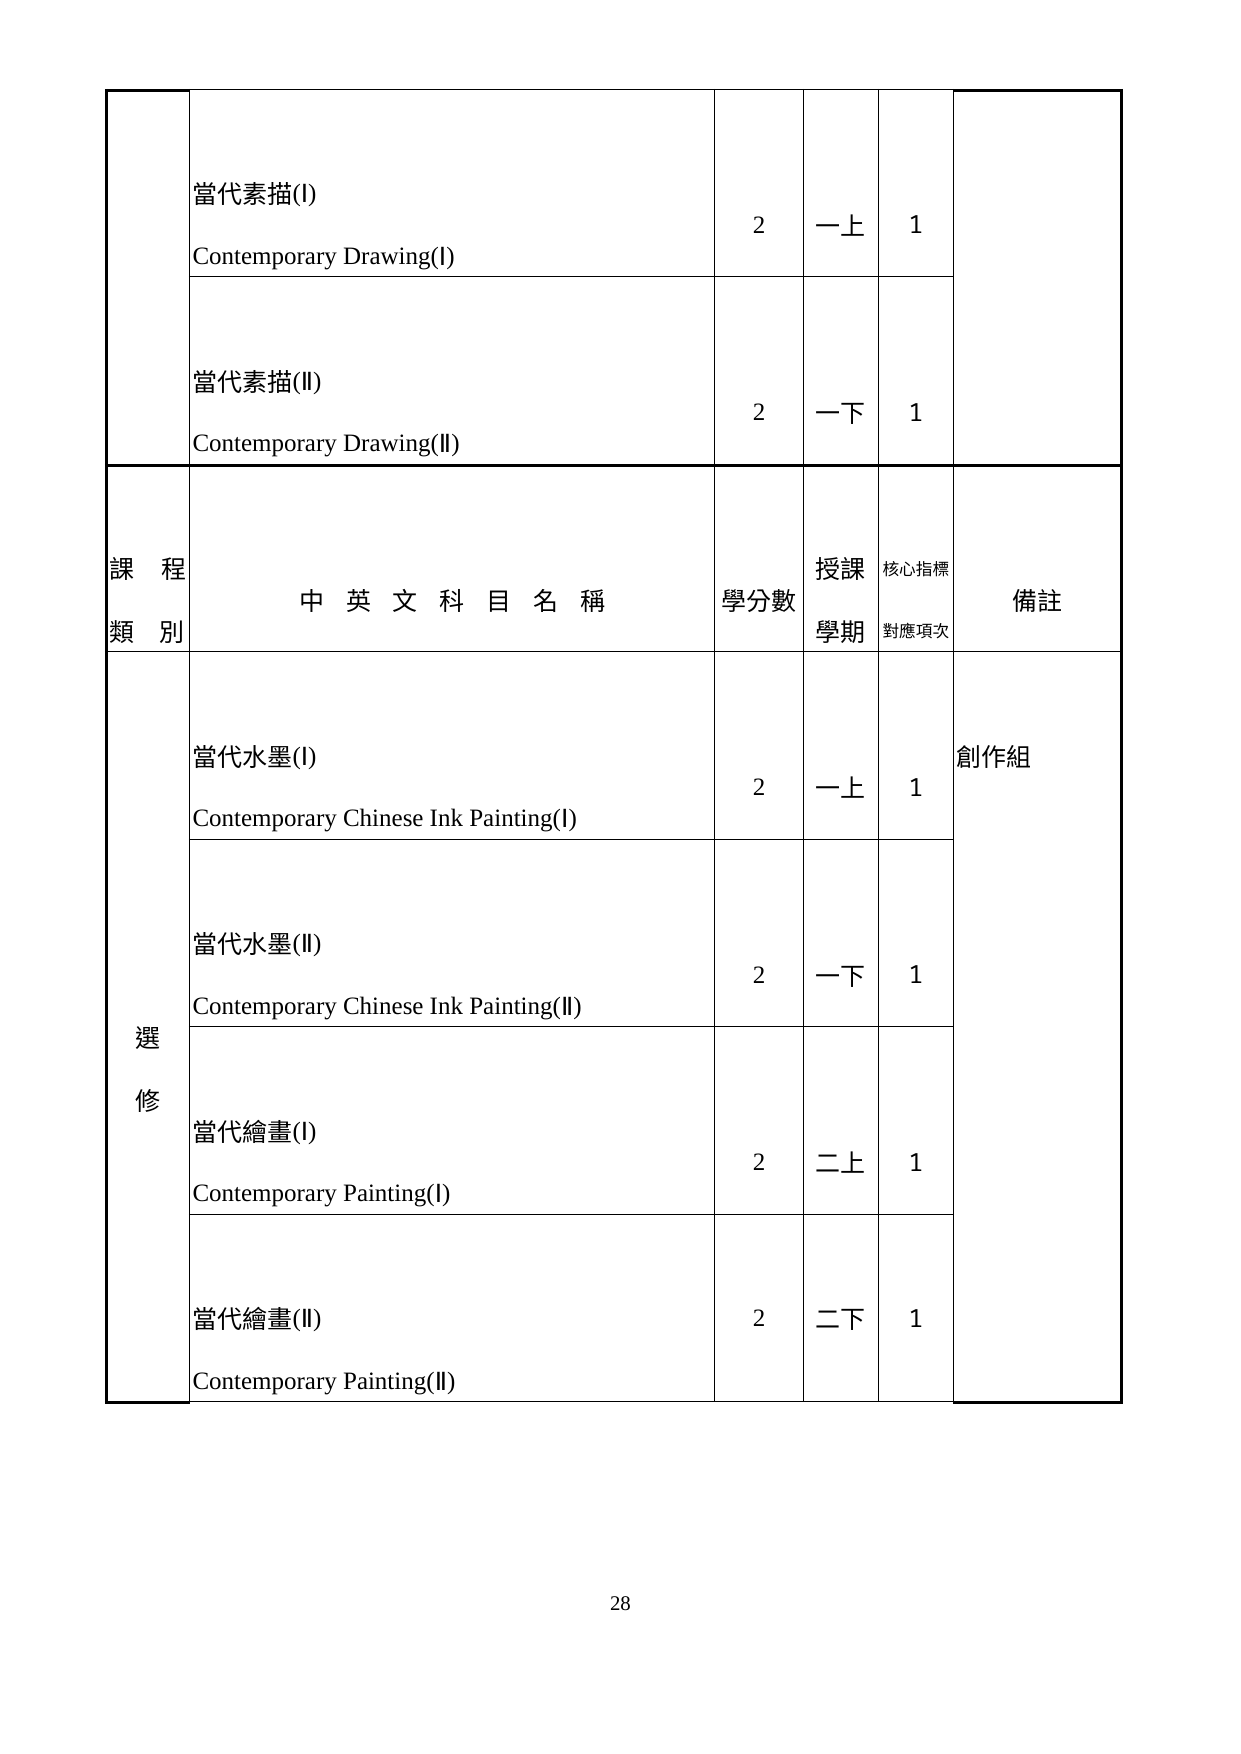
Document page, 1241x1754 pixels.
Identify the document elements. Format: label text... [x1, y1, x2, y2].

table_cell 1 [879, 840, 953, 1026]
table_cell 當代繪畫(Ⅱ) Contemporary Painting(Ⅱ) [190, 1215, 714, 1401]
table_cell 創作組 [954, 652, 1120, 1401]
table_cell 二下 [804, 1215, 878, 1401]
table_cell 1 [879, 652, 953, 839]
table_cell 當代素描(Ⅱ) Contemporary Drawing(Ⅱ) [190, 277, 714, 464]
table_cell 一下 [804, 277, 878, 464]
table_cell 2 [715, 1215, 803, 1401]
table_cell 授課學期 [804, 467, 878, 651]
table_cell 2 [715, 1027, 803, 1214]
table_cell 一上 [804, 652, 878, 839]
table_cell 一上 [804, 90, 878, 276]
table_cell 2 [715, 90, 803, 276]
table_cell 一下 [804, 840, 878, 1026]
table_cell 備註 [954, 467, 1120, 651]
table_cell 課程 類 別 [108, 467, 189, 651]
table_cell 二上 [804, 1027, 878, 1214]
table_cell 1 [879, 1215, 953, 1401]
table_cell 1 [879, 1027, 953, 1214]
table_cell 核心指標對應項次 [879, 467, 953, 651]
table_cell 學分數 [715, 467, 803, 651]
table_cell 2 [715, 840, 803, 1026]
table_cell [954, 92, 1120, 464]
table_cell [108, 92, 189, 464]
table_cell 1 [879, 90, 953, 276]
table_cell 中英文科目名稱 [190, 467, 714, 651]
table_cell 當代水墨(Ⅰ) Contemporary Chinese Ink Painting(Ⅰ) [190, 652, 714, 839]
table_cell 1 [879, 277, 953, 464]
table_cell 當代水墨(Ⅱ) Contemporary Chinese Ink Painting(Ⅱ) [190, 840, 714, 1026]
table_cell 2 [715, 277, 803, 464]
table_cell 2 [715, 652, 803, 839]
table_cell 選 修 [108, 652, 189, 1401]
table_cell 當代繪畫(Ⅰ) Contemporary Painting(Ⅰ) [190, 1027, 714, 1214]
table_cell 當代素描(Ⅰ) Contemporary Drawing(Ⅰ) [190, 90, 714, 276]
